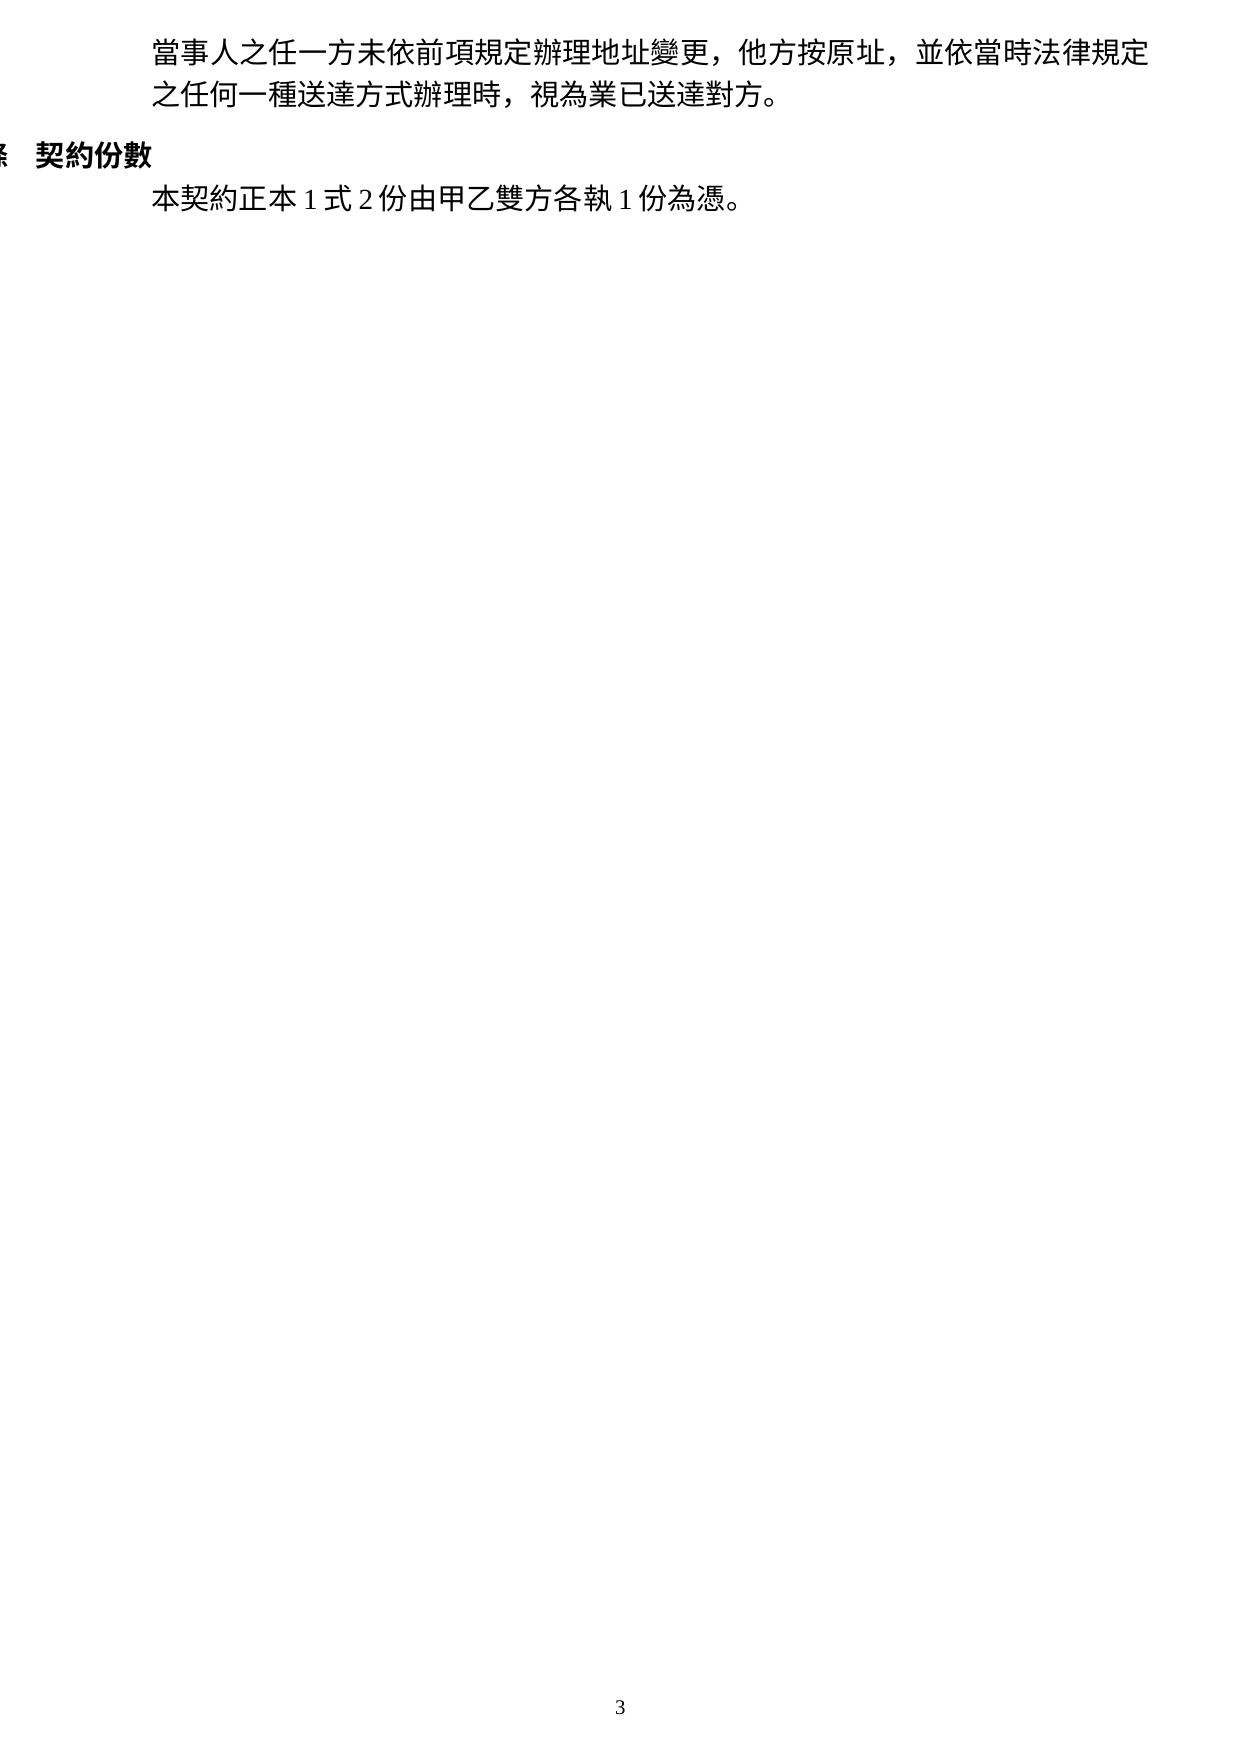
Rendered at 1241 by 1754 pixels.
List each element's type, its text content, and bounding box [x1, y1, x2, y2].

list 契約份數 [0, 133, 1152, 175]
text 本契約正本1式2份由甲乙雙方各執1份為憑。 [151, 175, 1152, 217]
text 當事人之任一方未依前項規定辦理地址變更，他方按原址，並依當時法律規定之任何一種送達方式辦理時，視為業已送達對方。 [151, 29, 1152, 114]
